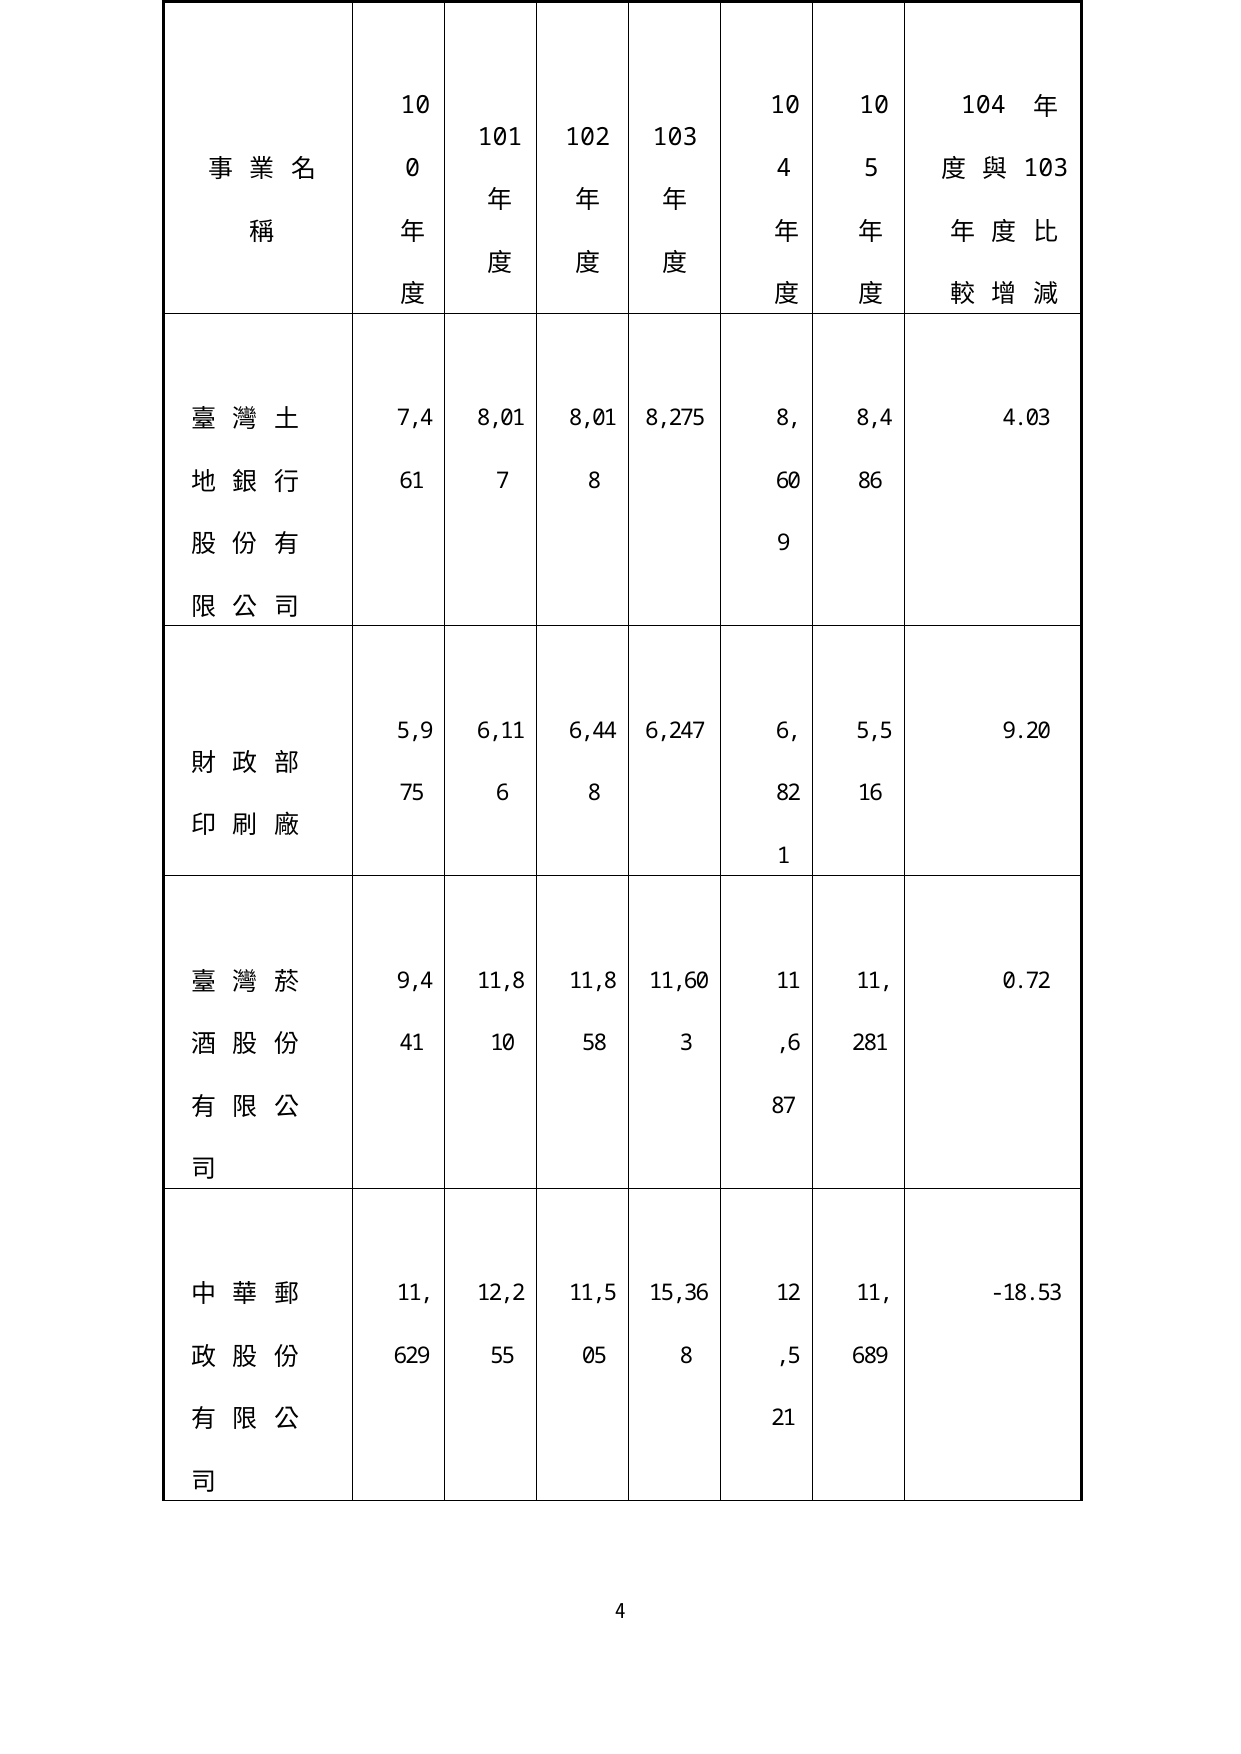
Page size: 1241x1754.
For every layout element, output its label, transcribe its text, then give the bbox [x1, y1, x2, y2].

table_cell 11,629 [353, 1189, 444, 1500]
table_cell 15,368 [629, 1189, 720, 1500]
table_cell 中華郵政股份有限公司 [165, 1189, 352, 1500]
table_cell 11,603 [629, 876, 720, 1187]
table_cell 0.72 [905, 876, 1080, 1187]
table_cell 9.20 [905, 626, 1080, 875]
table_cell 5,516 [813, 626, 904, 875]
table_cell 8,609 [721, 314, 812, 625]
table_cell 11,281 [813, 876, 904, 1187]
table_cell 8,018 [537, 314, 628, 625]
table_cell 臺灣菸酒股份有限公司 [165, 876, 352, 1187]
table_cell 8,486 [813, 314, 904, 625]
table_cell 11,689 [813, 1189, 904, 1500]
table_cell 6,448 [537, 626, 628, 875]
table_cell 12,255 [445, 1189, 536, 1500]
table_cell 臺灣土地銀行股份有限公司 [165, 314, 352, 625]
table_cell 12,521 [721, 1189, 812, 1500]
table_cell 9,441 [353, 876, 444, 1187]
table_cell 11,505 [537, 1189, 628, 1500]
table_header 事業名稱 [165, 3, 352, 312]
table_header 102年度 [537, 3, 628, 312]
table_cell 6,821 [721, 626, 812, 875]
table_cell 5,975 [353, 626, 444, 875]
table_cell 6,247 [629, 626, 720, 875]
table_cell 11,687 [721, 876, 812, 1187]
table_header 103年度 [629, 3, 720, 312]
table_cell 11,858 [537, 876, 628, 1187]
table_header 104年度與103年度比較增減 [905, 3, 1080, 312]
table_cell 財政部印刷廠 [165, 626, 352, 875]
table_cell 8,017 [445, 314, 536, 625]
table_header 101年度 [445, 3, 536, 312]
table_header 104年度 [721, 3, 812, 312]
table_cell 11,810 [445, 876, 536, 1187]
table_header 100年度 [353, 3, 444, 312]
table_cell 8,275 [629, 314, 720, 625]
table_cell 4.03 [905, 314, 1080, 625]
table_cell 6,116 [445, 626, 536, 875]
table_cell 7,461 [353, 314, 444, 625]
table_cell -18.53 [905, 1189, 1080, 1500]
table_header 105年度 [813, 3, 904, 312]
